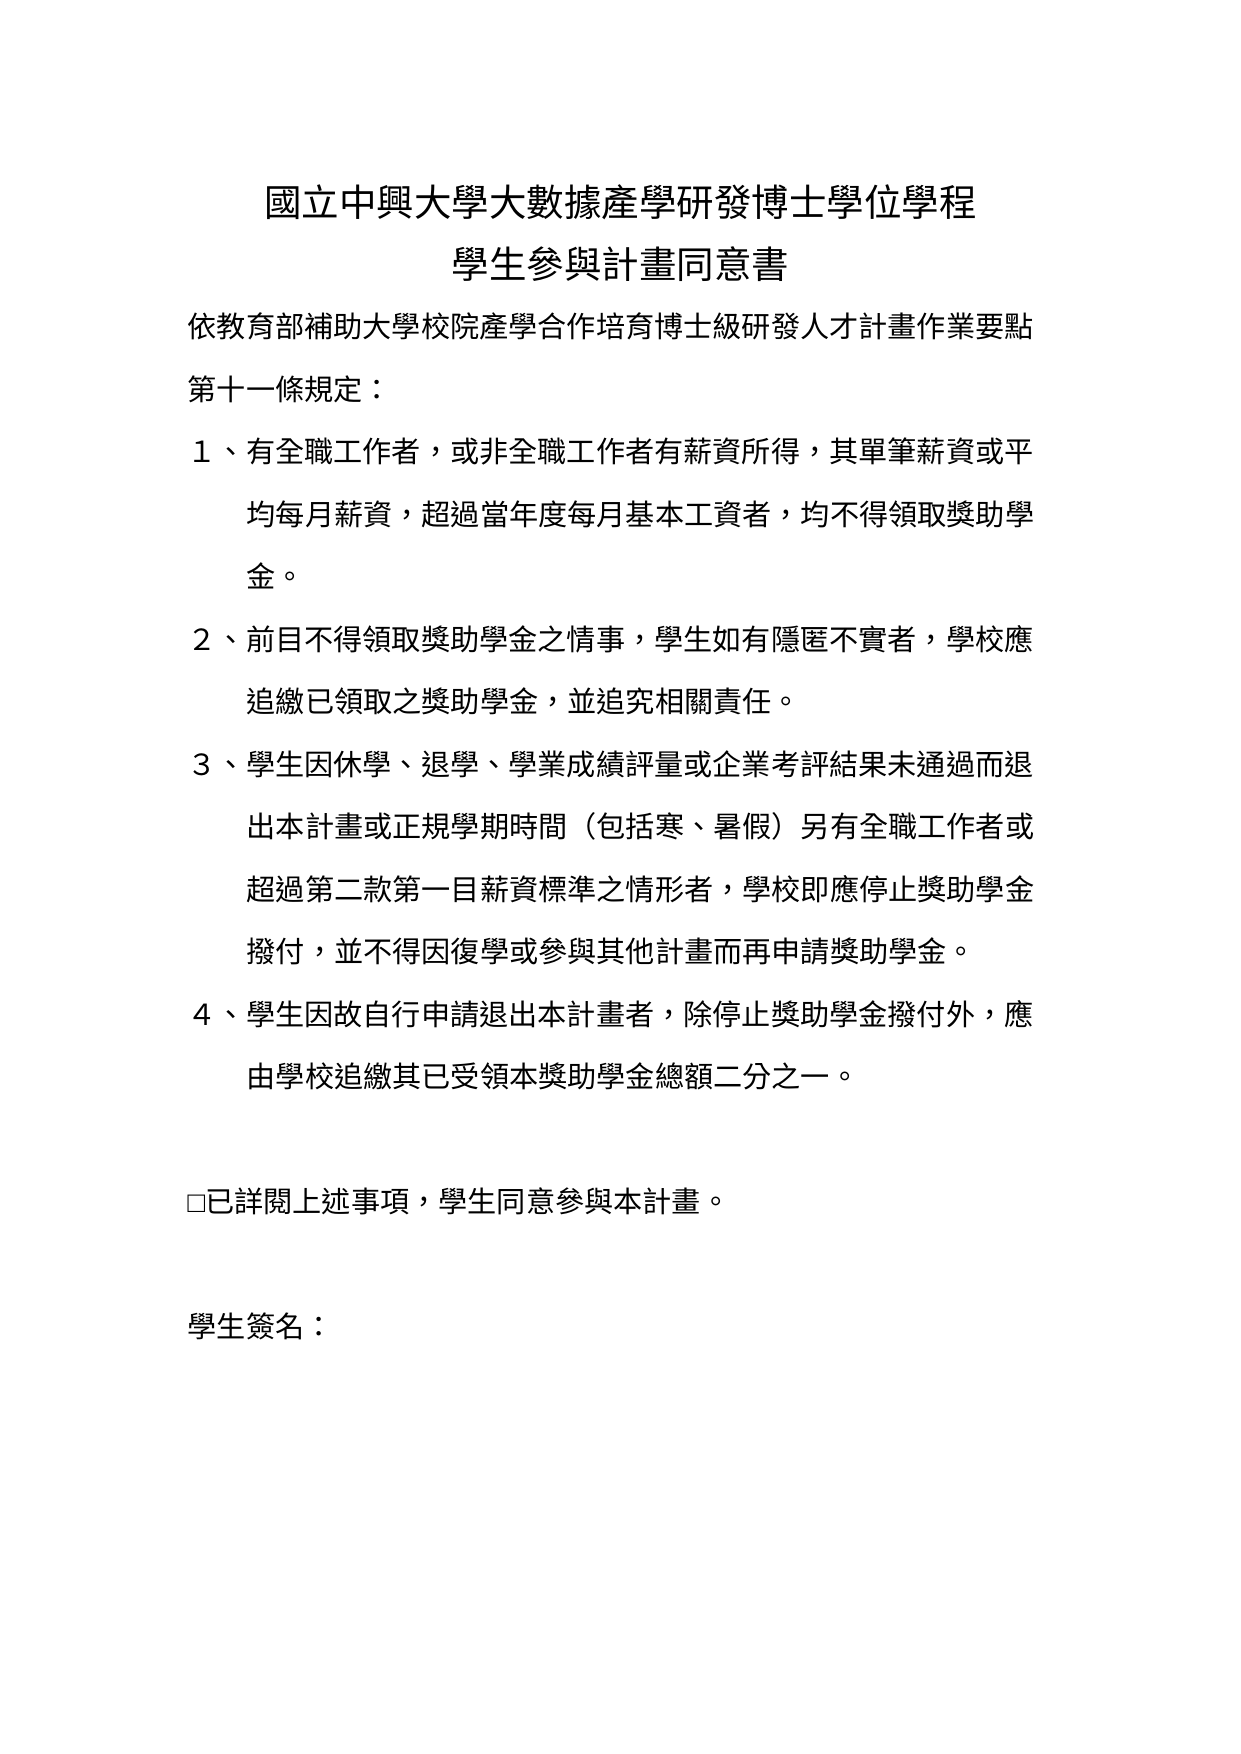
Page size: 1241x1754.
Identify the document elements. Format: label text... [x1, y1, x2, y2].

text ４、學生因故自行申請退出本計畫者，除停止獎助學金撥付外，應由學校追繳其已受領本獎助學金總額二分之一。 [187, 971, 1053, 1096]
text １、有全職工作者，或非全職工作者有薪資所得，其單筆薪資或平均每月薪資，超過當年度每月基本工資者，均不得領取獎助學金。 [187, 408, 1053, 596]
text ２、前目不得領取獎助學金之情事，學生如有隱匿不實者，學校應追繳已領取之獎助學金，並追究相關責任。 [187, 596, 1053, 721]
text 學生參與計畫同意書 [187, 221, 1053, 283]
text ３、學生因休學、退學、學業成績評量或企業考評結果未通過而退出本計畫或正規學期時間（包括寒、暑假）另有全職工作者或超過第二款第一目薪資標準之情形者，學校即應停止獎助學金撥付，並不得因復學或參與其他計畫而再申請獎助學金。 [187, 721, 1053, 971]
text □已詳閱上述事項，學生同意參與本計畫。 [187, 1158, 1053, 1221]
text 國立中興大學大數據產學研發博士學位學程 [187, 158, 1053, 221]
text 學生簽名： [187, 1283, 1053, 1346]
text 依教育部補助大學校院產學合作培育博士級研發人才計畫作業要點第十一條規定： [187, 283, 1053, 408]
